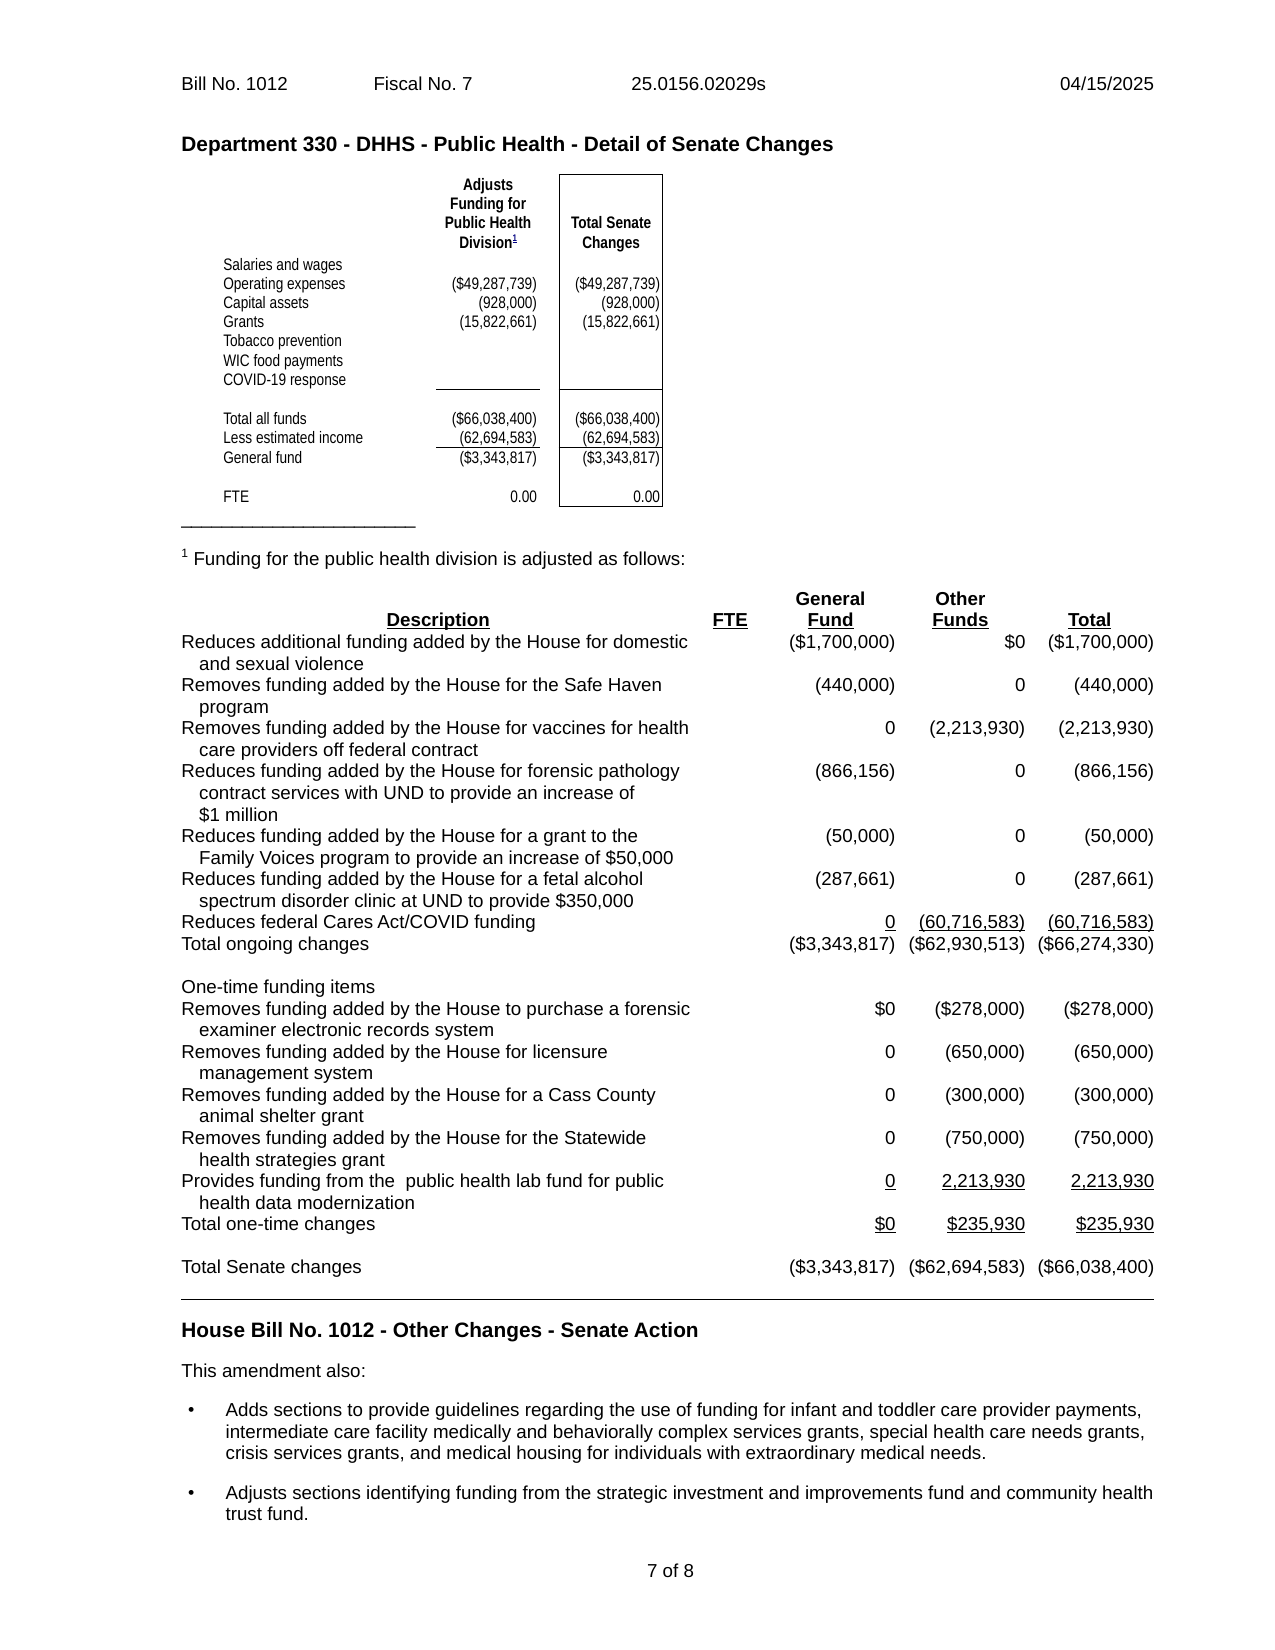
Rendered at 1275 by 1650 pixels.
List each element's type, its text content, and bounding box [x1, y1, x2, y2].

table_cell [417, 389, 436, 409]
table_cell [695, 998, 765, 1041]
table_cell (60,716,583) [1025, 911, 1154, 933]
table_cell [436, 255, 539, 274]
table_cell [560, 468, 662, 487]
table_cell [417, 331, 436, 350]
table_cell 0 [765, 1084, 895, 1127]
table_cell (866,156) [1025, 760, 1154, 825]
table_cell Total Senate changes [181, 1256, 695, 1278]
table_cell [417, 487, 436, 506]
table_cell (60,716,583) [895, 911, 1025, 933]
table_cell (866,156) [765, 760, 895, 825]
text Department 330 - DHHS - Public Health - Detail of Senate Changes [181, 132, 1154, 156]
table_cell 0 [765, 1170, 895, 1213]
table_cell [540, 370, 559, 389]
table_cell [695, 760, 765, 825]
table_cell [220, 389, 417, 409]
table_cell Reduces federal Cares Act/COVID funding [181, 911, 695, 933]
table_cell ($278,000) [1025, 998, 1154, 1041]
table_cell (650,000) [1025, 1041, 1154, 1084]
table_cell ($49,287,739) [436, 274, 539, 293]
table_cell [417, 255, 436, 274]
table_cell $0 [765, 1213, 895, 1234]
table_cell [765, 976, 895, 997]
list Adjusts sections identifying funding from the strategic investment and improvements fund and community health trust fund. [188, 1481, 1154, 1525]
table_cell ($66,038,400) [1025, 1256, 1154, 1278]
list Adds sections to provide guidelines regarding the use of funding for infant and toddler care provider payments, intermediate care facility medically and behaviorally complex services grants, special health care needs grants, crisis services grants, and medical housing for individuals with extraordinary medical needs. [188, 1399, 1154, 1464]
table_cell ($278,000) [895, 998, 1025, 1041]
table_cell Tobacco prevention [220, 331, 417, 350]
table_cell COVID-19 response [220, 370, 417, 389]
table_cell Reduces funding added by the House for forensic pathology contract services with UND to provide an increase of $1 million [181, 760, 695, 825]
table_cell (2,213,930) [895, 717, 1025, 760]
table_cell [765, 1235, 895, 1256]
table_header FTE [695, 588, 765, 631]
table_header Other Funds [895, 588, 1025, 631]
table_cell Removes funding added by the House for the Safe Haven program [181, 674, 695, 717]
table_cell [695, 954, 765, 976]
table_cell [695, 1170, 765, 1213]
table_cell ($3,343,817) [765, 1256, 895, 1278]
table_cell [540, 350, 559, 369]
table_cell (50,000) [765, 825, 895, 868]
table_cell ($62,930,513) [895, 933, 1025, 954]
table_cell (287,661) [765, 868, 895, 911]
table_cell $235,930 [895, 1213, 1025, 1234]
table_cell (15,822,661) [560, 312, 662, 331]
table_cell [181, 1235, 695, 1256]
table_cell [540, 447, 559, 467]
table_cell One-time funding items [181, 976, 695, 997]
table_header Description [181, 588, 695, 631]
table_cell ($66,038,400) [436, 409, 539, 428]
table_cell FTE [220, 487, 417, 506]
table_cell [436, 350, 539, 369]
text This amendment also: [181, 1360, 1154, 1381]
table_cell [417, 350, 436, 369]
table_cell [765, 954, 895, 976]
table_cell Removes funding added by the House to purchase a forensic examiner electronic records system [181, 998, 695, 1041]
table_cell [695, 1213, 765, 1234]
table_cell Salaries and wages [220, 255, 417, 274]
table_cell [1025, 954, 1154, 976]
table_header [540, 174, 559, 254]
table_cell 2,213,930 [895, 1170, 1025, 1213]
table_cell (62,694,583) [560, 428, 662, 447]
table_cell (440,000) [765, 674, 895, 717]
table_cell Removes funding added by the House for a Cass County animal shelter grant [181, 1084, 695, 1127]
table_cell [1025, 1235, 1154, 1256]
table_cell (2,213,930) [1025, 717, 1154, 760]
table_cell [417, 447, 436, 467]
table_cell [417, 370, 436, 389]
table_cell (928,000) [560, 293, 662, 312]
table_cell [695, 1235, 765, 1256]
table_cell [436, 370, 539, 389]
table_cell [540, 428, 559, 447]
table_cell [540, 293, 559, 312]
table_cell [695, 717, 765, 760]
table_cell [560, 331, 662, 350]
table_cell ($62,694,583) [895, 1256, 1025, 1278]
table_cell [417, 468, 436, 487]
table_cell Grants [220, 312, 417, 331]
table_header Adjusts Funding for Public Health Division1 [436, 174, 539, 254]
table_cell Total ongoing changes [181, 933, 695, 954]
table_cell ($3,343,817) [560, 448, 662, 467]
table_cell (750,000) [895, 1127, 1025, 1170]
table_cell Capital assets [220, 293, 417, 312]
table_cell [540, 255, 559, 274]
table_cell [695, 825, 765, 868]
table_cell (50,000) [1025, 825, 1154, 868]
table_cell 0.00 [436, 487, 539, 506]
table_cell [560, 370, 662, 389]
table_cell ($3,343,817) [436, 448, 539, 467]
table_cell (650,000) [895, 1041, 1025, 1084]
table_header General Fund [765, 588, 895, 631]
table_header [417, 174, 436, 254]
table_cell [895, 976, 1025, 997]
table_cell (300,000) [895, 1084, 1025, 1127]
table_cell [895, 1235, 1025, 1256]
table_cell Provides funding from the public health lab fund for public health data modernization [181, 1170, 695, 1213]
table_cell 0 [895, 760, 1025, 825]
table_cell [417, 409, 436, 428]
table_cell ($66,274,330) [1025, 933, 1154, 954]
table_header Total Senate Changes [560, 175, 662, 254]
table_cell WIC food payments [220, 350, 417, 369]
table_cell Reduces additional funding added by the House for domestic and sexual violence [181, 631, 695, 674]
table_cell ($3,343,817) [765, 933, 895, 954]
table_cell Removes funding added by the House for the Statewide health strategies grant [181, 1127, 695, 1170]
table_cell [560, 255, 662, 274]
table_cell ($1,700,000) [1025, 631, 1154, 674]
table_cell Reduces funding added by the House for a grant to the Family Voices program to provide an increase of $50,000 [181, 825, 695, 868]
table_cell ($49,287,739) [560, 274, 662, 293]
table_cell Removes funding added by the House for vaccines for health care providers off federal contract [181, 717, 695, 760]
table_cell [540, 389, 559, 409]
table_cell [695, 631, 765, 674]
table_cell (750,000) [1025, 1127, 1154, 1170]
table_cell [417, 293, 436, 312]
table_cell [436, 468, 539, 487]
table_cell [695, 911, 765, 933]
table_cell [540, 312, 559, 331]
table_cell Total one-time changes [181, 1213, 695, 1234]
table_cell [1025, 976, 1154, 997]
text 1 Funding for the public health division is adjusted as follows: [181, 546, 1154, 570]
table_cell $0 [765, 998, 895, 1041]
table_cell [436, 390, 539, 409]
table_cell [540, 468, 559, 487]
table_cell 0 [765, 1041, 895, 1084]
table_cell [560, 350, 662, 369]
table_cell (928,000) [436, 293, 539, 312]
table_cell [695, 868, 765, 911]
table_cell (440,000) [1025, 674, 1154, 717]
table_cell [436, 331, 539, 350]
table_cell (300,000) [1025, 1084, 1154, 1127]
table_cell ($66,038,400) [560, 409, 662, 428]
table_cell General fund [220, 447, 417, 467]
table_cell 2,213,930 [1025, 1170, 1154, 1213]
table_cell [181, 954, 695, 976]
table_cell 0 [765, 717, 895, 760]
table_cell Less estimated income [220, 428, 417, 447]
table_cell Reduces funding added by the House for a fetal alcohol spectrum disorder clinic at UND to provide $350,000 [181, 868, 695, 911]
table_header [220, 174, 417, 254]
table_cell [540, 274, 559, 293]
text House Bill No. 1012 - Other Changes - Senate Action [181, 1318, 1154, 1342]
table_cell (62,694,583) [436, 428, 539, 447]
table_cell 0 [895, 868, 1025, 911]
table_cell [417, 274, 436, 293]
table_cell [695, 933, 765, 954]
table_cell 0 [895, 825, 1025, 868]
table_cell [417, 428, 436, 447]
table_cell [540, 487, 559, 506]
table_cell Total all funds [220, 409, 417, 428]
table_cell [695, 1084, 765, 1127]
table_cell [560, 390, 662, 409]
table_cell 0 [765, 1127, 895, 1170]
table_cell 0 [765, 911, 895, 933]
table_cell [895, 954, 1025, 976]
table_cell [417, 312, 436, 331]
table_cell (15,822,661) [436, 312, 539, 331]
table_cell (287,661) [1025, 868, 1154, 911]
table_cell [695, 1041, 765, 1084]
table_cell [540, 331, 559, 350]
table_cell $0 [895, 631, 1025, 674]
table_cell ($1,700,000) [765, 631, 895, 674]
table_header Total [1025, 588, 1154, 631]
table_cell $235,930 [1025, 1213, 1154, 1234]
table_cell Operating expenses [220, 274, 417, 293]
table_cell 0 [895, 674, 1025, 717]
table_cell Removes funding added by the House for licensure management system [181, 1041, 695, 1084]
table_cell [220, 468, 417, 487]
table_cell [695, 1127, 765, 1170]
table_cell [695, 976, 765, 997]
table_cell 0.00 [560, 487, 662, 506]
table_cell [695, 674, 765, 717]
table_cell [695, 1256, 765, 1278]
table_cell [540, 409, 559, 428]
